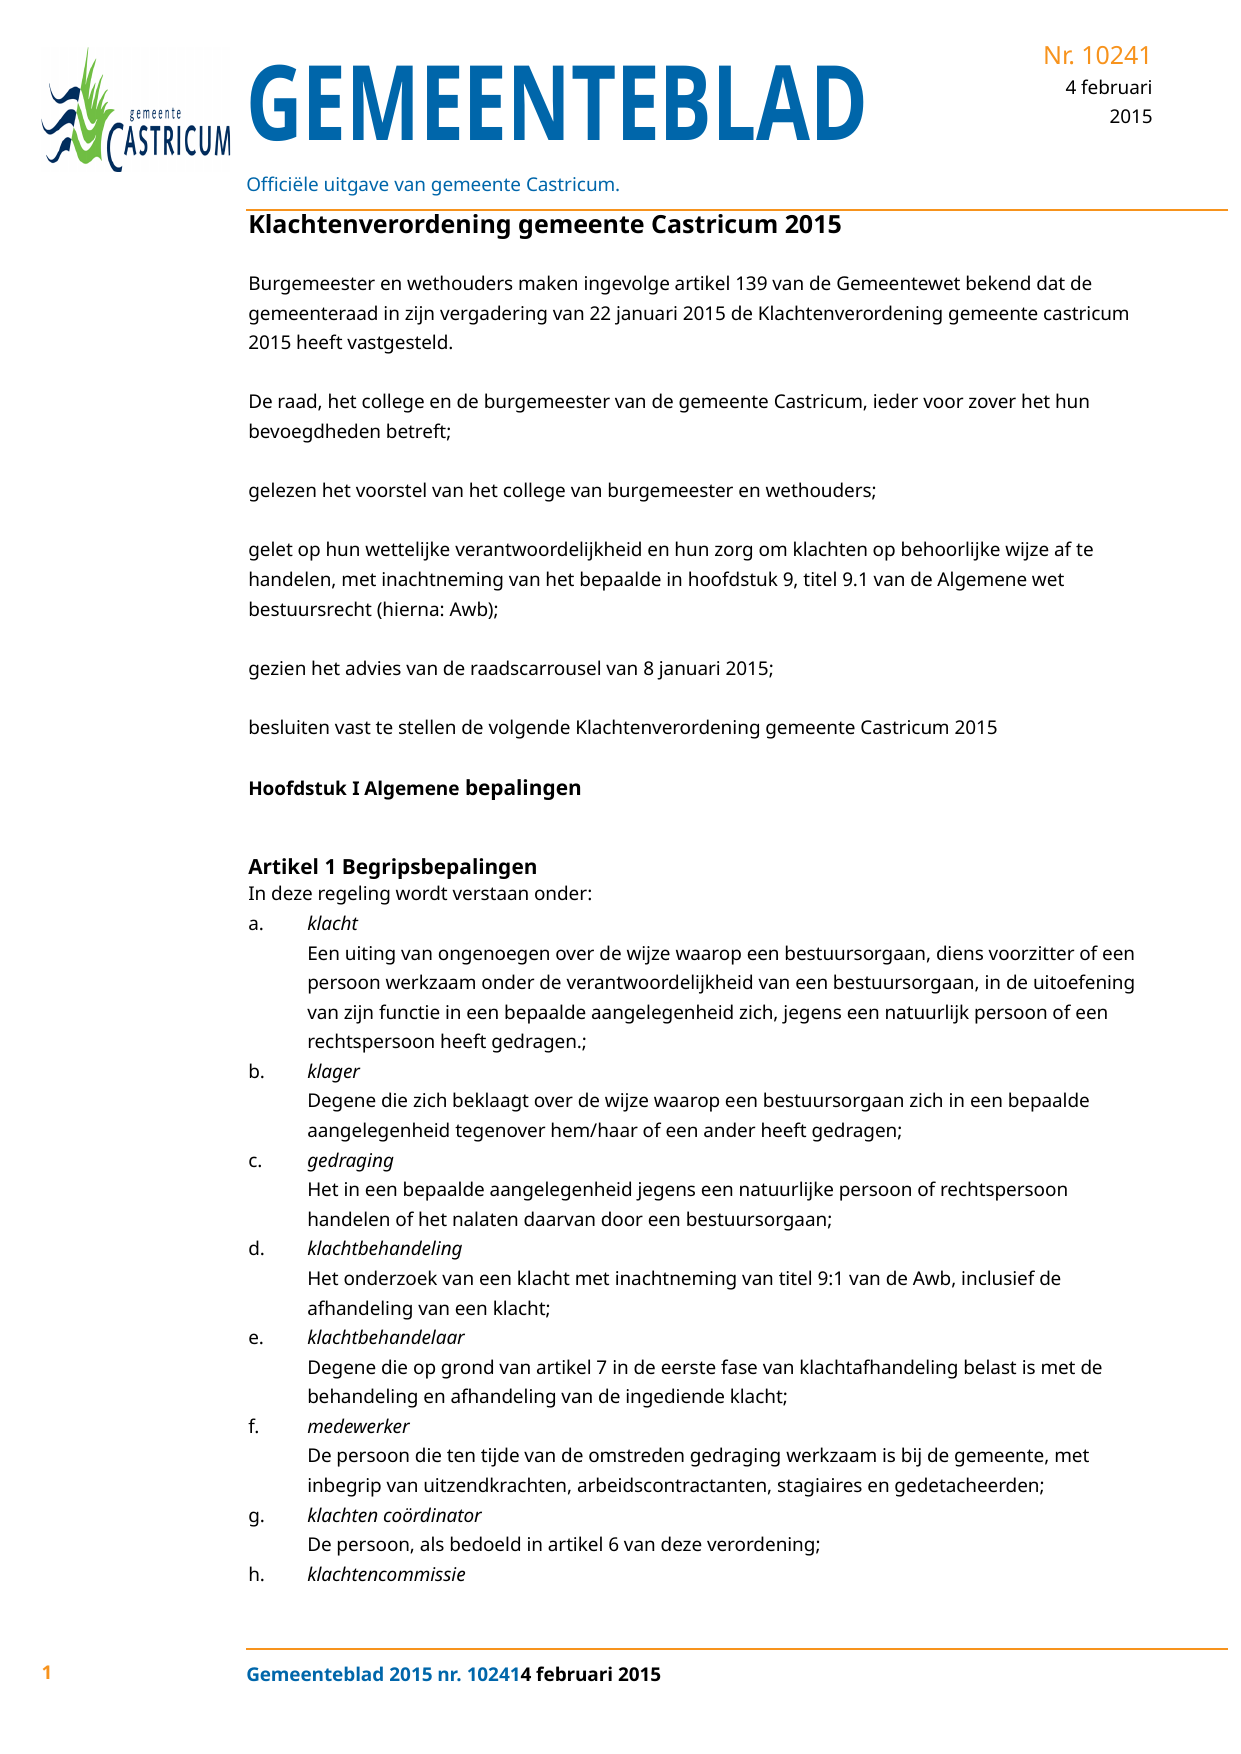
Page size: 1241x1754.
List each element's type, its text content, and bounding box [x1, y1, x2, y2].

picture [41, 47, 231, 172]
text Hoofdstuk I Algemene bepalingen [248, 773, 1152, 802]
list Degene die zich beklaagt over de wijze waarop een bestuursorgaan zich in een bepaalde aangelegenheid tegenover hem/haar of een ander heeft gedragen; [248, 1088, 1152, 1143]
list De persoon die ten tijde van de omstreden gedraging werkzaam is bij de gemeente, met inbegrip van uitzendkrachten, arbeidscontractanten, stagiaires en gedetacheerden; [248, 1443, 1152, 1498]
list gedraging [248, 1147, 1152, 1172]
list klager [248, 1058, 1152, 1084]
text gezien het advies van de raadscarrousel van 8 januari 2015; [248, 655, 1152, 681]
list klacht [248, 910, 1152, 936]
list medewerker [248, 1413, 1152, 1439]
list klachtencommissie [248, 1561, 1152, 1587]
list klachtbehandeling [248, 1236, 1152, 1261]
list De persoon, als bedoeld in artikel 6 van deze verordening; [248, 1531, 1152, 1557]
text Klachtenverordening gemeente Castricum 2015 [248, 211, 1152, 241]
list Degene die op grond van artikel 7 in de eerste fase van klachtafhandeling belast is met de behandeling en afhandeling van de ingediende klacht; [248, 1354, 1152, 1409]
text gelezen het voorstel van het college van burgemeester en wethouders; [248, 477, 1152, 503]
text Burgemeester en wethouders maken ingevolge artikel 139 van de Gemeentewet bekend dat de gemeenteraad in zijn vergadering van 22 januari 2015 de Klachtenverordening gemeente castricum 2015 heeft vastgesteld. [248, 270, 1152, 355]
text gelet op hun wettelijke verantwoordelijkheid en hun zorg om klachten op behoorlijke wijze af te handelen, met inachtneming van het bepaalde in hoofdstuk 9, titel 9.1 van de Algemene wet bestuursrecht (hierna: Awb); [248, 537, 1152, 621]
list Het in een bepaalde aangelegenheid jegens een natuurlijke persoon of rechtspersoon handelen of het nalaten daarvan door een bestuursorgaan; [248, 1176, 1152, 1232]
text In deze regeling wordt verstaan onder: [248, 881, 1152, 906]
list Het onderzoek van een klacht met inachtneming van titel 9:1 van de Awb, inclusief de afhandeling van een klacht; [248, 1265, 1152, 1320]
list Een uiting van ongenoegen over de wijze waarop een bestuursorgaan, diens voorzitter of een persoon werkzaam onder de verantwoordelijkheid van een bestuursorgaan, in de uitoefening van zijn functie in een bepaalde aangelegenheid zich, jegens een natuurlijk persoon of een rechtspersoon heeft gedragen.; [248, 940, 1152, 1054]
text Artikel 1 Begripsbepalingen [248, 852, 1152, 881]
text besluiten vast te stellen de volgende Klachtenverordening gemeente Castricum 2015 [248, 714, 1152, 740]
list klachten coördinator [248, 1502, 1152, 1527]
text De raad, het college en de burgemeester van de gemeente Castricum, ieder voor zover het hun bevoegdheden betreft; [248, 389, 1152, 444]
list klachtbehandelaar [248, 1324, 1152, 1350]
